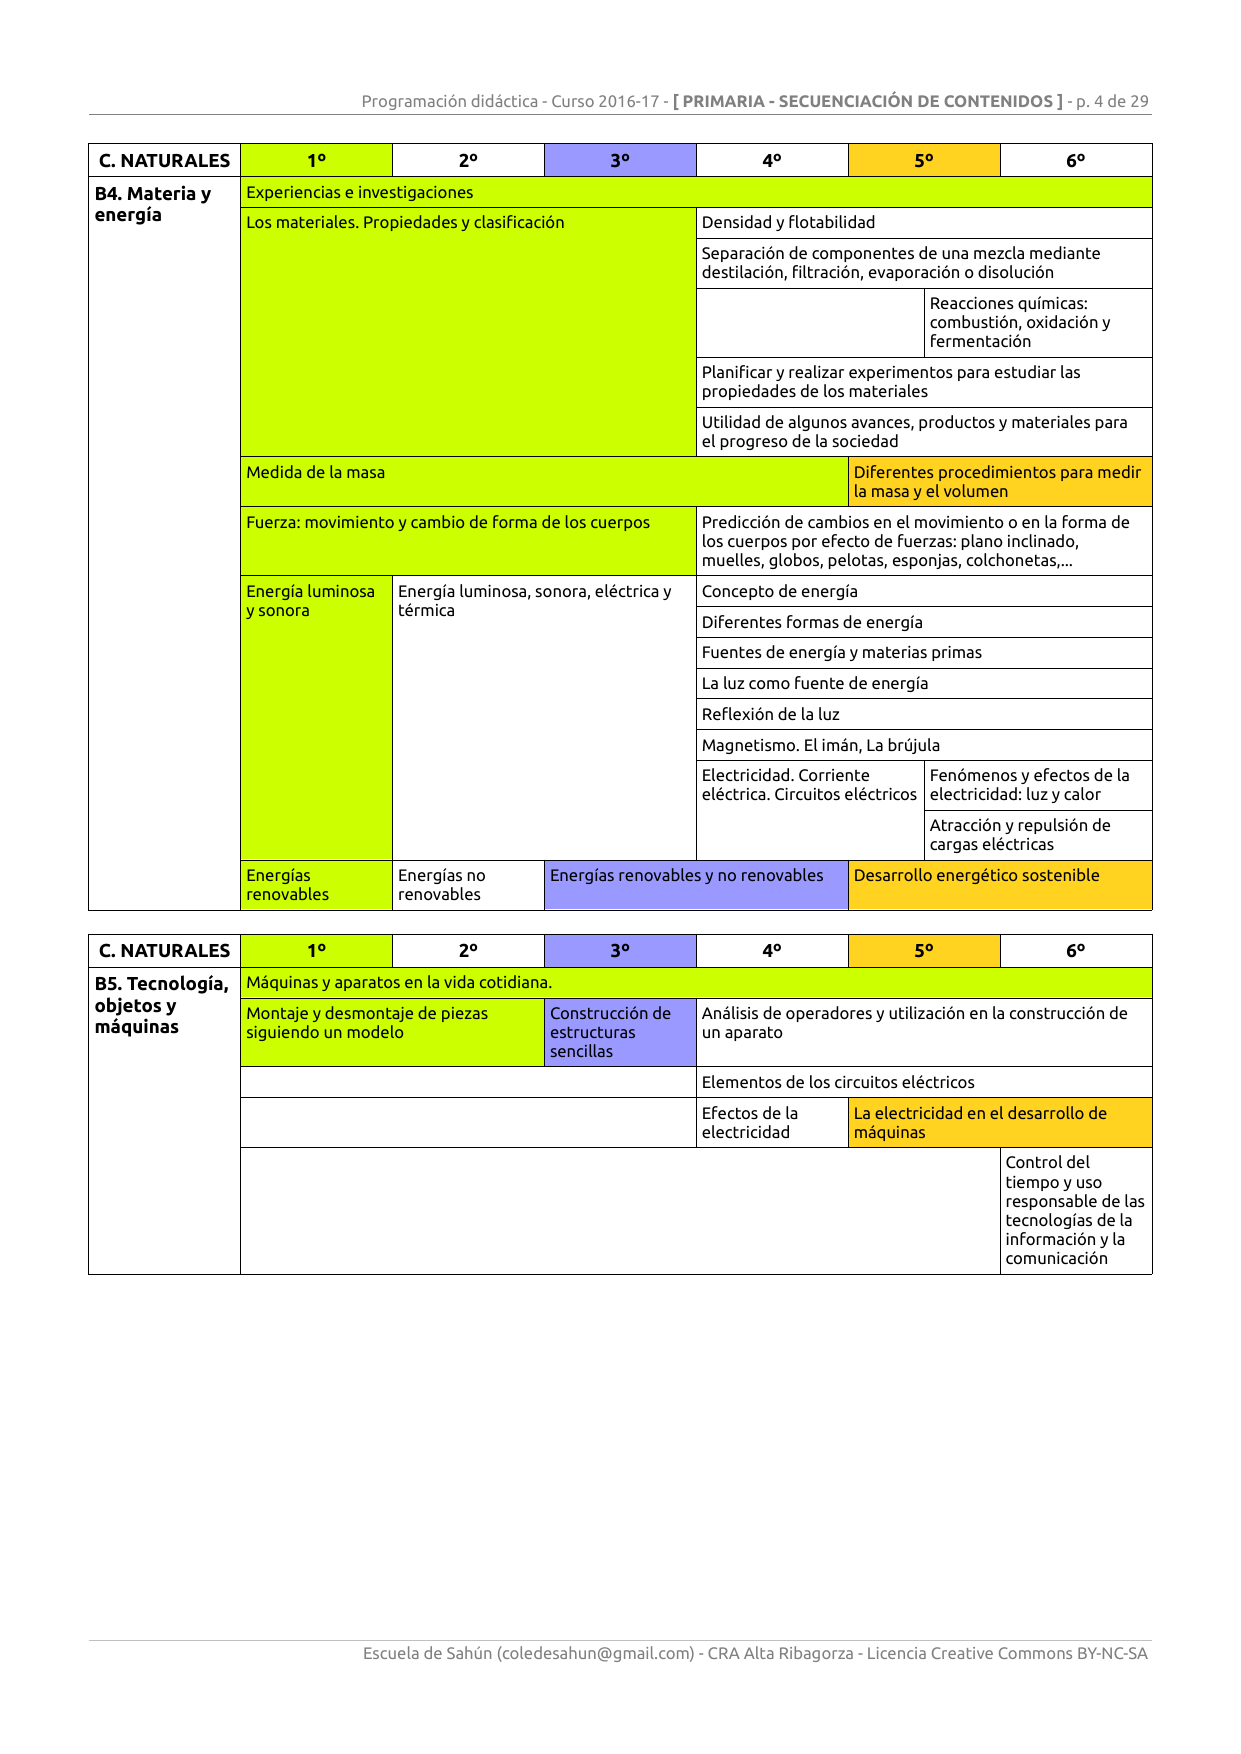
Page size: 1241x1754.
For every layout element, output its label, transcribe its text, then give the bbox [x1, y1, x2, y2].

table_cell Fuerza: movimiento y cambio de forma de los cuerpos [241, 507, 696, 575]
table_cell Control del tiempo y uso responsable de las tecnologías de la información y la comunicación [1001, 1148, 1152, 1274]
table_cell Energías renovables [241, 861, 392, 909]
table_header 4º [697, 144, 848, 176]
table_cell [697, 289, 924, 357]
table_cell Energía luminosa y sonora [241, 576, 392, 859]
table_cell Los materiales. Propiedades y clasificación [241, 208, 696, 456]
table_cell Energías no renovables [393, 861, 544, 909]
table_cell Utilidad de algunos avances, productos y materiales para el progreso de la sociedad [697, 408, 1152, 456]
table_cell [241, 1148, 1000, 1274]
table_header C. NATURALES [89, 144, 240, 176]
table_cell Magnetismo. El imán, La brújula [697, 730, 1152, 760]
table_cell Montaje y desmontaje de piezas siguiendo un modelo [241, 999, 544, 1066]
table_header 3º [545, 144, 696, 176]
table_cell Reflexión de la luz [697, 699, 1152, 729]
table_cell Medida de la masa [241, 457, 848, 506]
table_header 2º [393, 144, 544, 176]
table_cell Construcción de estructuras sencillas [545, 999, 696, 1066]
table_cell B5. Tecnología, objetos y máquinas [89, 968, 240, 1274]
table_cell [241, 1067, 696, 1097]
table_header 5º [849, 144, 1000, 176]
table_cell Experiencias e investigaciones [241, 177, 1152, 207]
table_cell La electricidad en el desarrollo de máquinas [849, 1098, 1152, 1147]
table_header 2º [393, 935, 544, 967]
table_header 6º [1001, 935, 1152, 967]
table_cell Diferentes formas de energía [697, 607, 1152, 637]
table_cell Concepto de energía [697, 576, 1152, 606]
table_header 1º [241, 144, 392, 176]
table_header 6º [1001, 144, 1152, 176]
table_cell Energías renovables y no renovables [545, 861, 848, 909]
table_cell Separación de componentes de una mezcla mediante destilación, filtración, evaporación o disolución [697, 239, 1152, 288]
table_cell Predicción de cambios en el movimiento o en la forma de los cuerpos por efecto de fuerzas: plano inclinado, muelles, globos, pelotas, esponjas, colchonetas,... [697, 507, 1152, 575]
table_header 3º [545, 935, 696, 967]
table_header 4º [697, 935, 848, 967]
table_header 1º [241, 935, 392, 967]
table_cell Energía luminosa, sonora, eléctrica y térmica [393, 576, 696, 859]
table_cell Máquinas y aparatos en la vida cotidiana. [241, 968, 1152, 997]
table_cell Planificar y realizar experimentos para estudiar las propiedades de los materiales [697, 358, 1152, 407]
table_cell B4. Materia y energía [89, 177, 240, 909]
table_header 5º [849, 935, 1000, 967]
table_cell Atracción y repulsión de cargas eléctricas [925, 811, 1152, 859]
table_header C. NATURALES [89, 935, 240, 967]
table_cell Desarrollo energético sostenible [849, 861, 1152, 909]
table_cell Fuentes de energía y materias primas [697, 638, 1152, 668]
table_cell Fenómenos y efectos de la electricidad: luz y calor [925, 761, 1152, 810]
table_cell Elementos de los circuitos eléctricos [697, 1067, 1152, 1097]
table_cell Diferentes procedimientos para medir la masa y el volumen [849, 457, 1152, 506]
table_cell Reacciones químicas: combustión, oxidación y fermentación [925, 289, 1152, 357]
table_cell Electricidad. Corriente eléctrica. Circuitos eléctricos [697, 761, 924, 859]
table_cell Densidad y flotabilidad [697, 208, 1152, 238]
table_cell Efectos de la electricidad [697, 1098, 848, 1147]
table_cell [241, 1098, 696, 1147]
table_cell La luz como fuente de energía [697, 669, 1152, 698]
table_cell Análisis de operadores y utilización en la construcción de un aparato [697, 999, 1152, 1066]
